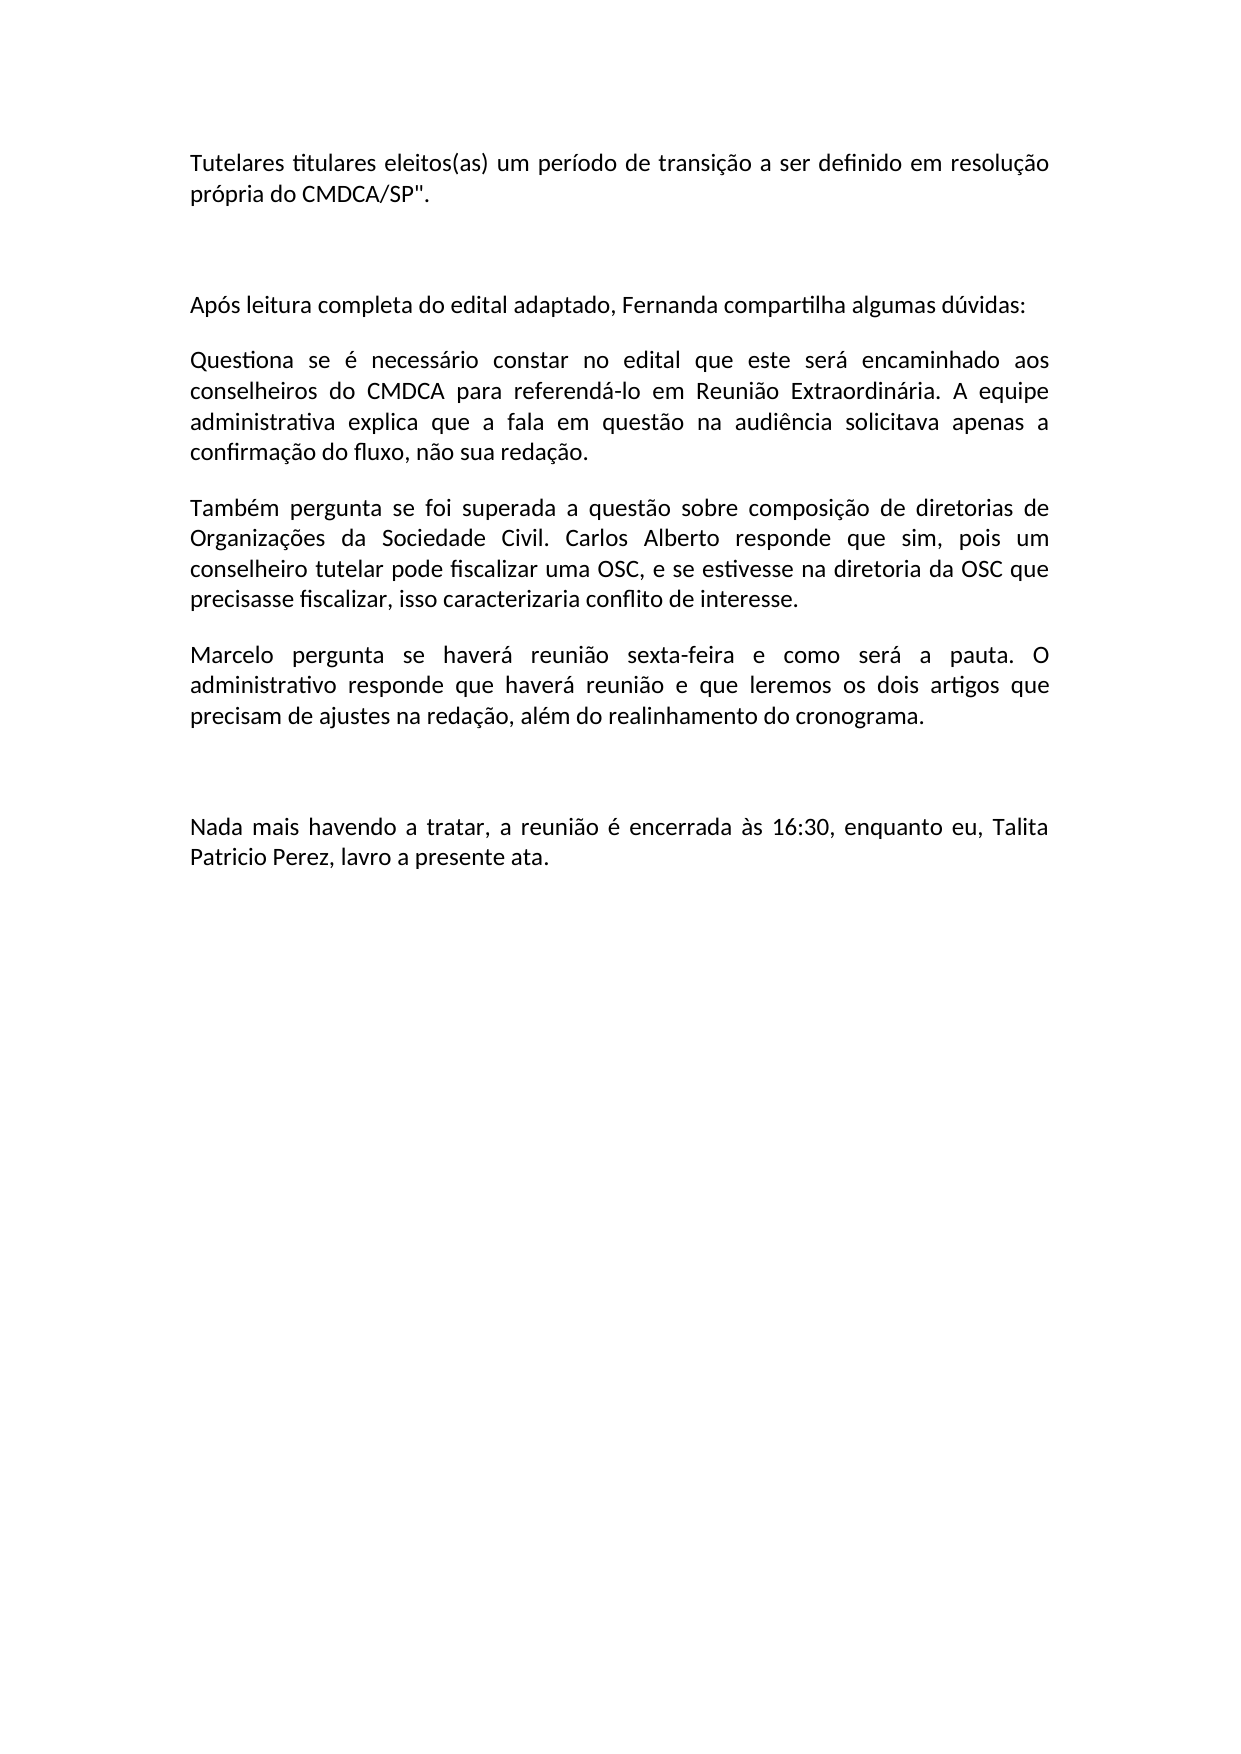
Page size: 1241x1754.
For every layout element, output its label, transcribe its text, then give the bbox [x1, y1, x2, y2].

text Nada mais havendo a tratar, a reunião é encerrada às 16:30, enquanto eu, Talita Patricio Perez, lavro a presente ata. [190, 811, 1051, 872]
text Após leitura completa do edital adaptado, Fernanda compartilha algumas dúvidas: [190, 289, 1051, 320]
text Tutelares titulares eleitos(as) um período de transição a ser definido em resolução própria do CMDCA/SP". [190, 148, 1051, 209]
text Marcelo pergunta se haverá reunião sexta-feira e como será a pauta. O administrativo responde que haverá reunião e que leremos os dois artigos que precisam de ajustes na redação, além do realinhamento do cronograma. [190, 639, 1051, 730]
text Também pergunta se foi superada a questão sobre composição de diretorias de Organizações da Sociedade Civil. Carlos Alberto responde que sim, pois um conselheiro tutelar pode fiscalizar uma OSC, e se estivesse na diretoria da OSC que precisasse fiscalizar, isso caracterizaria conflito de interesse. [190, 492, 1051, 614]
text Questiona se é necessário constar no edital que este será encaminhado aos conselheiros do CMDCA para referendá-lo em Reunião Extraordinária. A equipe administrativa explica que a fala em questão na audiência solicitava apenas a confirmação do fluxo, não sua redação. [190, 345, 1051, 467]
